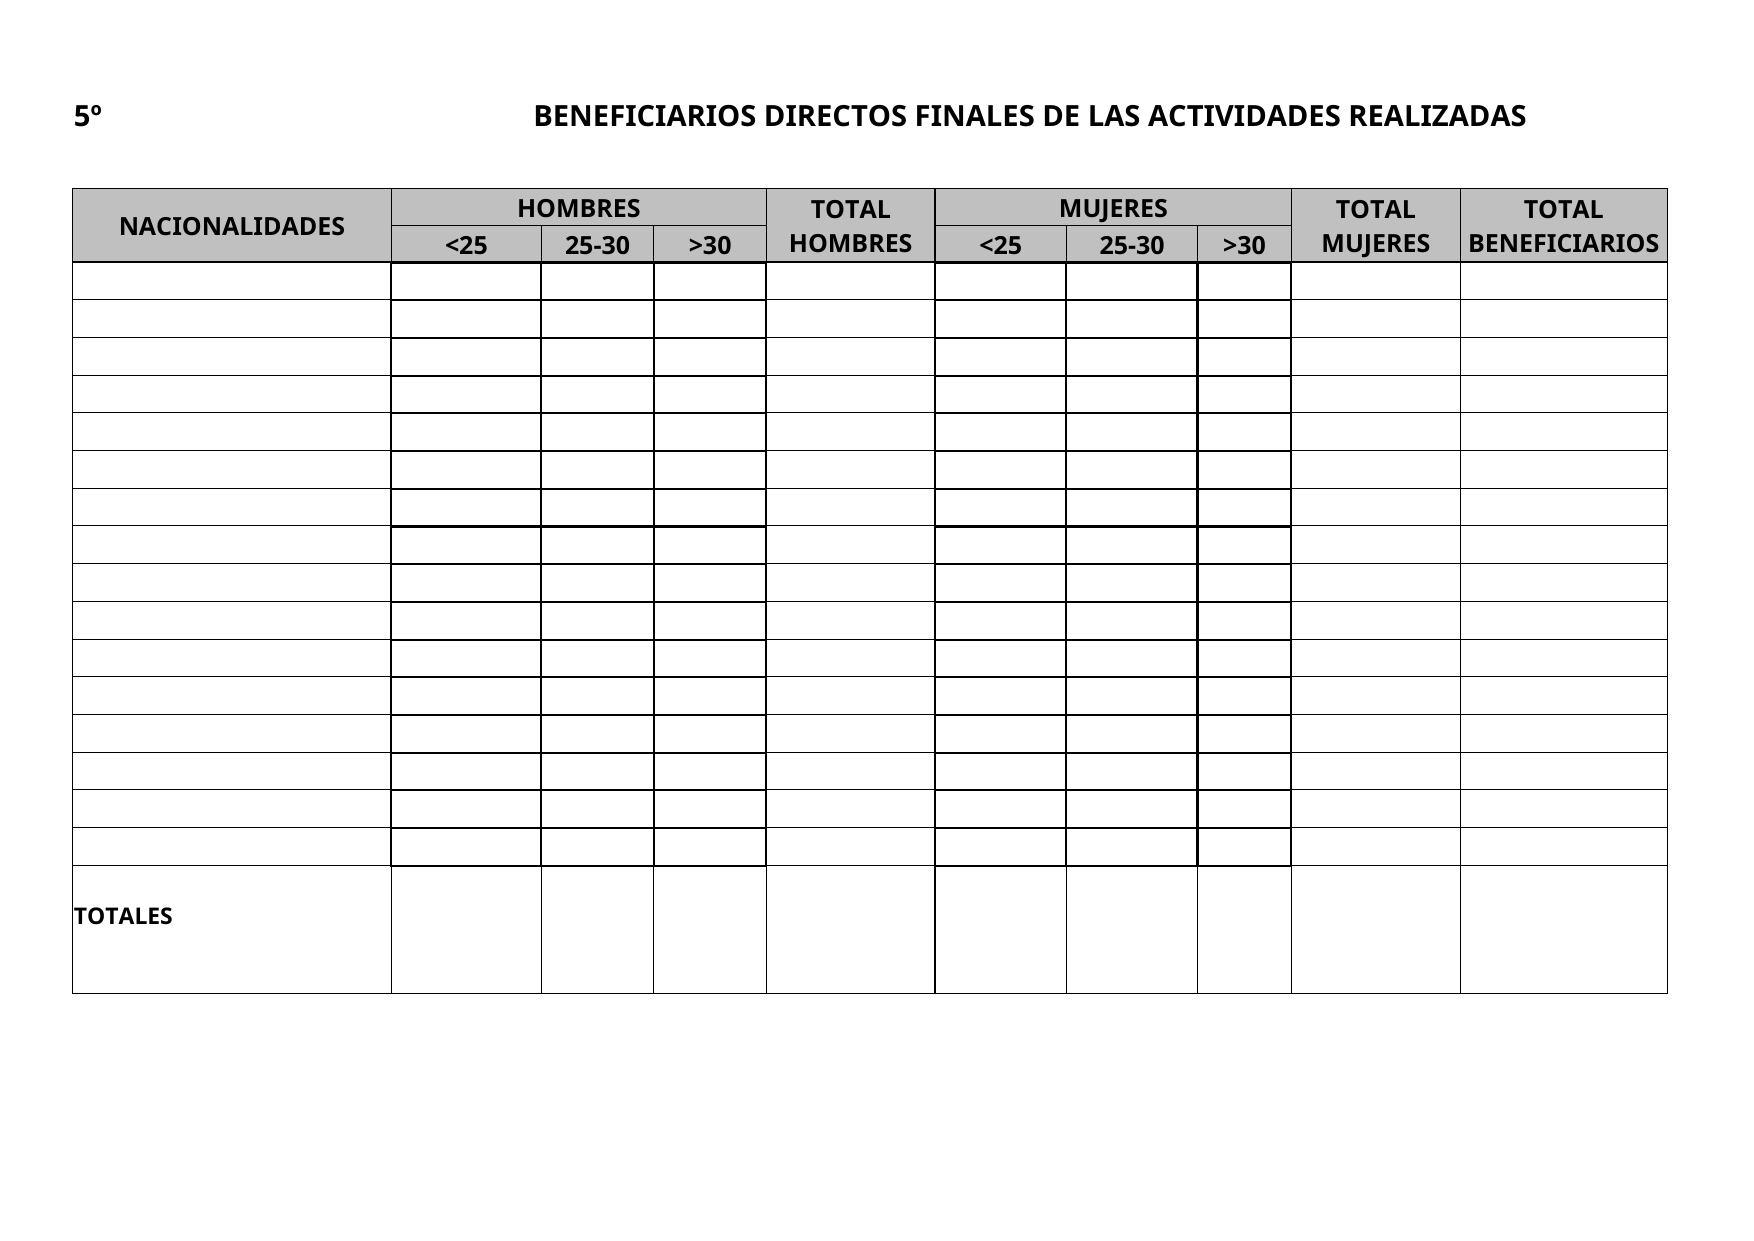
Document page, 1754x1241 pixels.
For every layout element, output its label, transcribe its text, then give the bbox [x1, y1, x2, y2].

table_cell [655, 339, 765, 374]
table_cell [73, 640, 390, 676]
table_cell [542, 377, 653, 412]
table_cell [1199, 301, 1290, 337]
table_cell [1461, 640, 1667, 676]
table_cell [392, 641, 540, 676]
table_cell [1275, 135, 1491, 161]
table_cell [936, 339, 1065, 374]
table_cell [1292, 790, 1460, 827]
table_cell [655, 264, 765, 299]
table_cell [655, 678, 765, 714]
table_cell [655, 791, 765, 827]
table_cell [936, 716, 1065, 752]
table_cell [936, 414, 1065, 450]
table_cell [1198, 867, 1291, 993]
table_cell [1067, 791, 1196, 827]
table_cell [1067, 301, 1196, 337]
table_cell [1067, 829, 1196, 865]
table_cell [542, 791, 653, 827]
table_cell [1461, 753, 1667, 789]
table_cell [392, 867, 541, 993]
table_cell [655, 754, 765, 789]
table_cell [1275, 161, 1491, 188]
table_cell TOTAL MUJERES [1292, 189, 1460, 261]
table_cell [1067, 565, 1196, 601]
table_cell [1199, 452, 1290, 488]
table_cell [936, 829, 1065, 865]
table_cell [1292, 602, 1460, 638]
table_cell [1292, 376, 1460, 412]
table_cell [654, 867, 766, 993]
table_cell [1292, 338, 1460, 374]
table_cell [1199, 678, 1290, 714]
table_cell [73, 489, 390, 525]
table_cell [655, 452, 765, 488]
table_cell [1461, 263, 1667, 299]
table_cell [73, 451, 390, 488]
table_cell [542, 678, 653, 714]
table_cell [1292, 526, 1460, 563]
table_cell >30 [1198, 226, 1291, 261]
table_cell [392, 264, 540, 299]
table_cell [1292, 300, 1460, 337]
table_cell [1067, 414, 1196, 450]
table_cell [1461, 338, 1667, 374]
table_cell [936, 867, 1066, 993]
table_cell NACIONALIDADES [73, 189, 391, 261]
table_cell [1199, 641, 1290, 676]
table_cell [73, 715, 390, 752]
table_cell [655, 528, 765, 563]
table_cell >30 [654, 226, 766, 261]
table_cell [1491, 161, 1496, 188]
table_cell [391, 135, 611, 161]
table_cell [1292, 263, 1460, 299]
table_cell [936, 641, 1065, 676]
table_cell [1461, 489, 1667, 525]
table_cell [542, 528, 653, 563]
table_cell [392, 791, 540, 827]
table_cell [1461, 451, 1667, 488]
table_cell [936, 452, 1065, 488]
table_cell [542, 414, 653, 450]
table_cell [73, 526, 390, 563]
table_cell [392, 829, 540, 865]
table_cell [1199, 339, 1290, 374]
table_cell [392, 754, 540, 789]
table_cell [1496, 135, 1502, 161]
table_cell [1461, 376, 1667, 412]
table_cell [1292, 413, 1460, 450]
table_cell [936, 377, 1065, 412]
table_cell <25 [392, 226, 541, 261]
table_cell [392, 414, 540, 450]
table_cell [73, 828, 390, 865]
table_cell [1199, 264, 1290, 299]
table_cell [767, 413, 934, 450]
table_cell [542, 641, 653, 676]
table_cell HOMBRES [392, 189, 766, 225]
table_cell TOTALES [73, 866, 391, 993]
table_cell [1199, 791, 1290, 827]
table_cell [392, 377, 540, 412]
table_cell [72, 135, 391, 161]
table_cell [542, 452, 653, 488]
table_cell [1199, 528, 1290, 563]
table_cell [936, 754, 1065, 789]
table_cell [392, 490, 540, 525]
table_cell [542, 264, 653, 299]
table_cell [767, 828, 934, 865]
table_cell [1502, 161, 1667, 188]
table_cell [1067, 264, 1196, 299]
table_cell [767, 564, 934, 601]
table_cell [936, 791, 1065, 827]
table_cell [542, 490, 653, 525]
table_cell [1461, 413, 1667, 450]
table_cell [767, 376, 934, 412]
table_cell [73, 790, 390, 827]
table_cell [1461, 300, 1667, 337]
table_cell [936, 301, 1065, 337]
table_cell [936, 264, 1065, 299]
table_cell [392, 603, 540, 638]
table_cell [767, 300, 934, 337]
table_cell [767, 790, 934, 827]
table_cell [1461, 866, 1667, 993]
table_cell [73, 602, 390, 638]
table_cell [1199, 490, 1290, 525]
table_cell [73, 376, 390, 412]
table_cell [1461, 564, 1667, 601]
table_cell [767, 451, 934, 488]
table_cell [1496, 161, 1502, 188]
table_cell [767, 526, 934, 563]
table_cell [767, 715, 934, 752]
table_cell [392, 339, 540, 374]
table_cell [1067, 716, 1196, 752]
table_cell [767, 753, 934, 789]
table_cell [392, 565, 540, 601]
table_cell [655, 716, 765, 752]
table_cell MUJERES [936, 189, 1291, 225]
table_header 5º BENEFICIARIOS DIRECTOS FINALES DE LAS ACTIVIDADES REALIZADAS [72, 94, 1667, 135]
table_cell [1292, 451, 1460, 488]
table_cell [1067, 528, 1196, 563]
table_cell [936, 565, 1065, 601]
table_cell [542, 829, 653, 865]
table_cell [73, 338, 390, 374]
table_cell [1491, 135, 1496, 161]
table_cell [73, 753, 390, 789]
table_cell [542, 301, 653, 337]
table_cell [1199, 716, 1290, 752]
table_cell [611, 135, 715, 161]
table_cell [392, 678, 540, 714]
table_cell [542, 867, 653, 993]
table_cell [766, 161, 935, 188]
table_cell [392, 301, 540, 337]
table_cell [73, 413, 390, 450]
table_cell [1199, 603, 1290, 638]
table_cell [655, 301, 765, 337]
table_cell [1067, 339, 1196, 374]
table_cell [391, 161, 611, 188]
table_cell [1292, 828, 1460, 865]
table_cell [1461, 828, 1667, 865]
table_cell [655, 603, 765, 638]
table_cell [767, 489, 934, 525]
table_cell [715, 135, 766, 161]
table_cell [73, 677, 390, 714]
table_cell [1292, 564, 1460, 601]
table_cell [767, 338, 934, 374]
table_cell [1067, 490, 1196, 525]
table_cell [1067, 678, 1196, 714]
table_cell [655, 565, 765, 601]
table_cell [767, 602, 934, 638]
table_cell [1067, 867, 1197, 993]
table_cell [936, 528, 1065, 563]
table_cell [1292, 677, 1460, 714]
table_cell [1067, 603, 1196, 638]
table_cell [655, 490, 765, 525]
table_cell [767, 866, 934, 993]
table_cell [935, 161, 1274, 188]
table_cell [1199, 414, 1290, 450]
table_cell [542, 565, 653, 601]
table_cell [935, 135, 1274, 161]
table_cell [542, 716, 653, 752]
table_cell [767, 640, 934, 676]
table_cell [936, 603, 1065, 638]
table_cell [766, 135, 935, 161]
table_cell [1067, 377, 1196, 412]
table_cell [1292, 640, 1460, 676]
table_cell [1067, 641, 1196, 676]
table_cell [392, 716, 540, 752]
table_cell [655, 829, 765, 865]
table_cell [655, 414, 765, 450]
table_cell [73, 564, 390, 601]
table_cell 25-30 [542, 226, 653, 261]
table_cell [392, 452, 540, 488]
table_cell [936, 678, 1065, 714]
table_cell [542, 603, 653, 638]
table_cell [655, 641, 765, 676]
table_cell [1461, 677, 1667, 714]
table_cell [73, 300, 390, 337]
table_cell [1199, 565, 1290, 601]
table_cell [1461, 602, 1667, 638]
table_cell [1461, 790, 1667, 827]
table_cell [1199, 754, 1290, 789]
table_cell [1292, 715, 1460, 752]
table_cell [715, 161, 766, 188]
table_cell [1292, 753, 1460, 789]
table_cell [1199, 377, 1290, 412]
table_cell TOTAL BENEFICIARIOS [1461, 189, 1667, 261]
table_cell [1292, 866, 1460, 993]
table_cell [611, 161, 715, 188]
table_cell [542, 339, 653, 374]
table_cell [936, 490, 1065, 525]
table_cell [1461, 715, 1667, 752]
table_cell [1199, 829, 1290, 865]
table_cell [1067, 452, 1196, 488]
table_cell [767, 677, 934, 714]
table_cell <25 [936, 226, 1066, 261]
table_cell TOTAL HOMBRES [767, 189, 934, 261]
table_cell [73, 263, 390, 299]
table_cell [767, 263, 934, 299]
table_cell [542, 754, 653, 789]
table_cell 25-30 [1067, 226, 1197, 261]
table_cell [1067, 754, 1196, 789]
table_cell [655, 377, 765, 412]
table_cell [392, 528, 540, 563]
table_cell [1502, 135, 1667, 161]
table_cell [72, 161, 391, 188]
table_cell [1292, 489, 1460, 525]
table_cell [1461, 526, 1667, 563]
